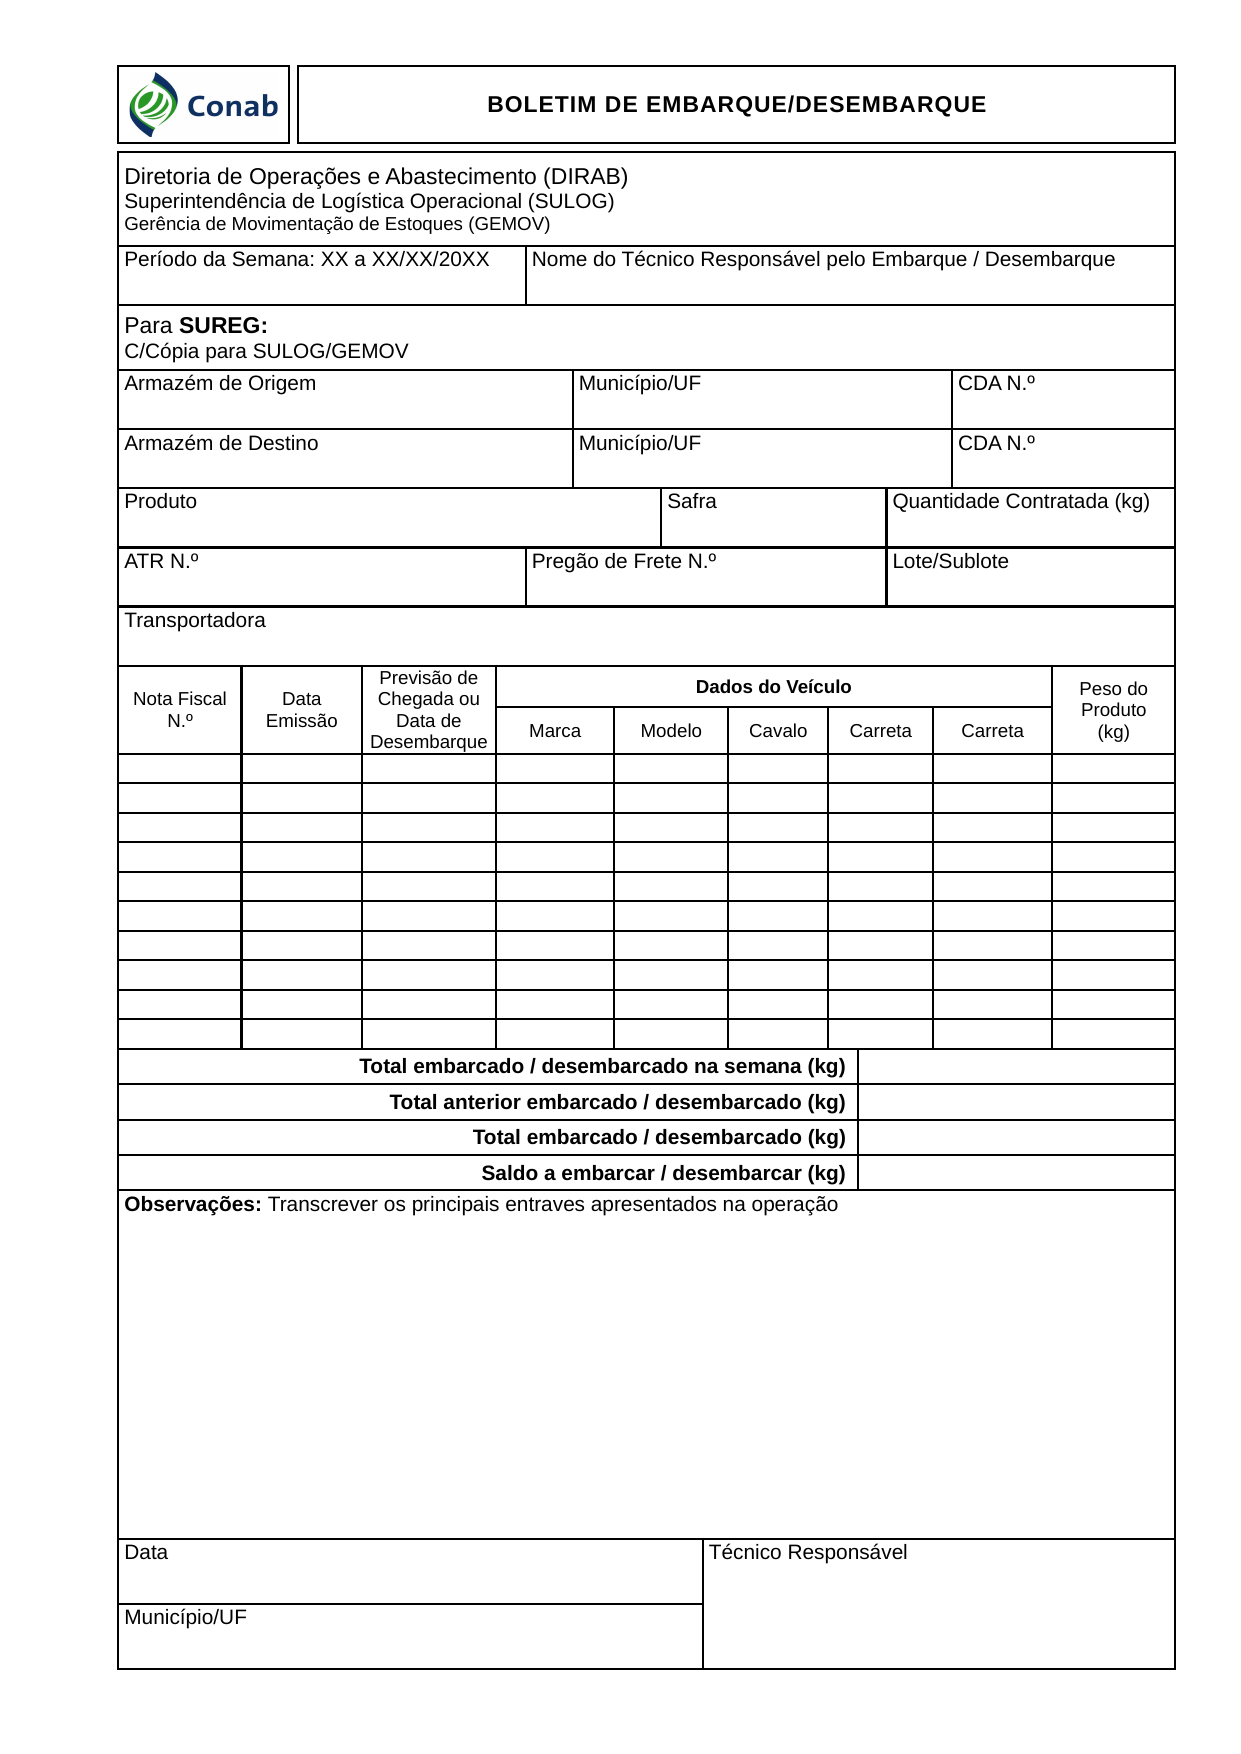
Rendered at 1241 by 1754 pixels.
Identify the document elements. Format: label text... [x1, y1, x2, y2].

table_cell [615, 991, 727, 1018]
table_cell Município/UF [574, 430, 951, 487]
table_cell [615, 961, 727, 989]
table_cell [363, 961, 495, 989]
table_cell Nota Fiscal N.º [119, 667, 240, 753]
table_cell [615, 873, 727, 900]
table_cell [243, 873, 361, 900]
table_cell [829, 1020, 932, 1048]
table_cell Produto [119, 489, 660, 546]
table_cell Modelo [615, 708, 727, 753]
table_cell [1053, 961, 1174, 989]
table_cell CDA N.º [953, 430, 1174, 487]
table_cell [615, 1020, 727, 1048]
table_cell [363, 902, 495, 930]
table_header BOLETIM DE EMBARQUE/DESEMBARQUE [299, 67, 1174, 142]
table_cell [934, 961, 1051, 989]
table_cell [119, 784, 240, 812]
table_cell [1053, 991, 1174, 1018]
table_cell [497, 932, 613, 959]
table_cell Pregão de Frete N.º [527, 549, 885, 605]
table_cell [934, 755, 1051, 782]
table_cell [934, 814, 1051, 841]
table_cell [829, 755, 932, 782]
table_cell [119, 814, 240, 841]
table_cell [363, 932, 495, 959]
table_cell [1053, 1020, 1174, 1048]
table_cell [363, 843, 495, 871]
table_cell [497, 755, 613, 782]
table_cell [615, 755, 727, 782]
table_cell [363, 814, 495, 841]
table_cell Cavalo [729, 708, 827, 753]
table_cell [497, 843, 613, 871]
table_cell [615, 784, 727, 812]
table_cell [1053, 843, 1174, 871]
table_cell [243, 814, 361, 841]
table_cell CDA N.º [953, 371, 1174, 428]
table_cell [363, 991, 495, 1018]
table_cell [934, 902, 1051, 930]
table_cell [934, 873, 1051, 900]
table_cell Carreta [829, 708, 932, 753]
table_cell [615, 843, 727, 871]
table_cell [243, 755, 361, 782]
table_cell [934, 843, 1051, 871]
table_cell [934, 932, 1051, 959]
table_cell [1053, 755, 1174, 782]
table_cell Data Emissão [243, 667, 361, 753]
table_cell Nome do Técnico Responsável pelo Embarque / Desembarque [527, 247, 1174, 304]
table_cell [497, 902, 613, 930]
table_cell [729, 961, 827, 989]
table_cell [497, 814, 613, 841]
table_cell [119, 843, 240, 871]
table_cell [243, 1020, 361, 1048]
table_cell Lote/Sublote [888, 549, 1174, 605]
table_cell [497, 991, 613, 1018]
table_cell [497, 961, 613, 989]
table_cell [829, 902, 932, 930]
table_cell [615, 932, 727, 959]
table_cell [859, 1085, 1174, 1118]
table_cell [729, 1020, 827, 1048]
table_cell [497, 1020, 613, 1048]
table_cell [829, 784, 932, 812]
table_cell [118, 142, 1175, 151]
table_cell [243, 902, 361, 930]
table_cell [729, 873, 827, 900]
table_cell [119, 932, 240, 959]
table_cell Data [119, 1540, 702, 1603]
table_cell [1053, 932, 1174, 959]
table_cell [729, 814, 827, 841]
table_cell [119, 1020, 240, 1048]
table_cell [243, 991, 361, 1018]
table_cell Carreta [934, 708, 1051, 753]
table_cell Total anterior embarcado / desembarcado (kg) [119, 1085, 857, 1118]
table_cell [934, 784, 1051, 812]
table_cell Previsão de Chegada ou Data de Desembarque [363, 667, 495, 753]
table_cell Saldo a embarcar / desembarcar (kg) [119, 1156, 857, 1189]
table_cell [497, 873, 613, 900]
table_cell Diretoria de Operações e Abastecimento (DIRAB) Superintendência de Logística Operacional (SULOG) Gerência de Movimentação de Estoques (GEMOV) [119, 153, 1174, 245]
table_cell [729, 991, 827, 1018]
table_cell [243, 932, 361, 959]
table_cell [363, 873, 495, 900]
table_cell [1053, 902, 1174, 930]
table_cell [934, 1020, 1051, 1048]
table_cell [829, 843, 932, 871]
table_cell [363, 1020, 495, 1048]
table_cell Marca [497, 708, 613, 753]
table_cell [729, 932, 827, 959]
table_cell Transportadora [119, 608, 1174, 664]
table_cell [615, 814, 727, 841]
table_cell Total embarcado / desembarcado (kg) [119, 1121, 857, 1154]
table_cell [859, 1121, 1174, 1154]
table_cell [829, 873, 932, 900]
table_cell Município/UF [574, 371, 951, 428]
table_cell Para SUREG: C/Cópia para SULOG/GEMOV [119, 306, 1174, 369]
table_cell Dados do Veículo [497, 667, 1051, 706]
table_cell [859, 1156, 1174, 1189]
table_cell [497, 784, 613, 812]
table_cell [363, 755, 495, 782]
table_cell Técnico Responsável [704, 1540, 1174, 1668]
table_cell [119, 991, 240, 1018]
table_cell [729, 755, 827, 782]
table_cell Armazém de Origem [119, 371, 572, 428]
table_cell Período da Semana: XX a XX/XX/20XX [119, 247, 525, 304]
table_header [119, 67, 288, 142]
table_cell [729, 843, 827, 871]
table_cell ATR N.º [119, 549, 525, 605]
table_cell [729, 784, 827, 812]
table_cell [243, 843, 361, 871]
table_cell [243, 784, 361, 812]
table_cell [615, 902, 727, 930]
table_cell Quantidade Contratada (kg) [888, 489, 1174, 546]
table_cell Armazém de Destino [119, 430, 572, 487]
table_cell [363, 784, 495, 812]
table_cell [829, 991, 932, 1018]
table_cell [829, 961, 932, 989]
table_cell [1053, 814, 1174, 841]
table_cell [119, 902, 240, 930]
table_cell [934, 991, 1051, 1018]
table_cell Safra [662, 489, 885, 546]
table_cell Total embarcado / desembarcado na semana (kg) [119, 1050, 857, 1083]
table_cell [829, 814, 932, 841]
table_cell [829, 932, 932, 959]
table_cell [729, 902, 827, 930]
table_cell [1053, 873, 1174, 900]
table_cell [243, 961, 361, 989]
picture [129, 72, 278, 137]
table_header [290, 65, 297, 142]
table_cell Peso do Produto (kg) [1053, 667, 1174, 753]
table_cell Município/UF [119, 1605, 702, 1668]
table_cell [119, 961, 240, 989]
table_cell Observações: Transcrever os principais entraves apresentados na operação [119, 1191, 1174, 1538]
table_cell [1053, 784, 1174, 812]
table_cell [119, 873, 240, 900]
table_cell [859, 1050, 1174, 1083]
table_cell [119, 755, 240, 782]
